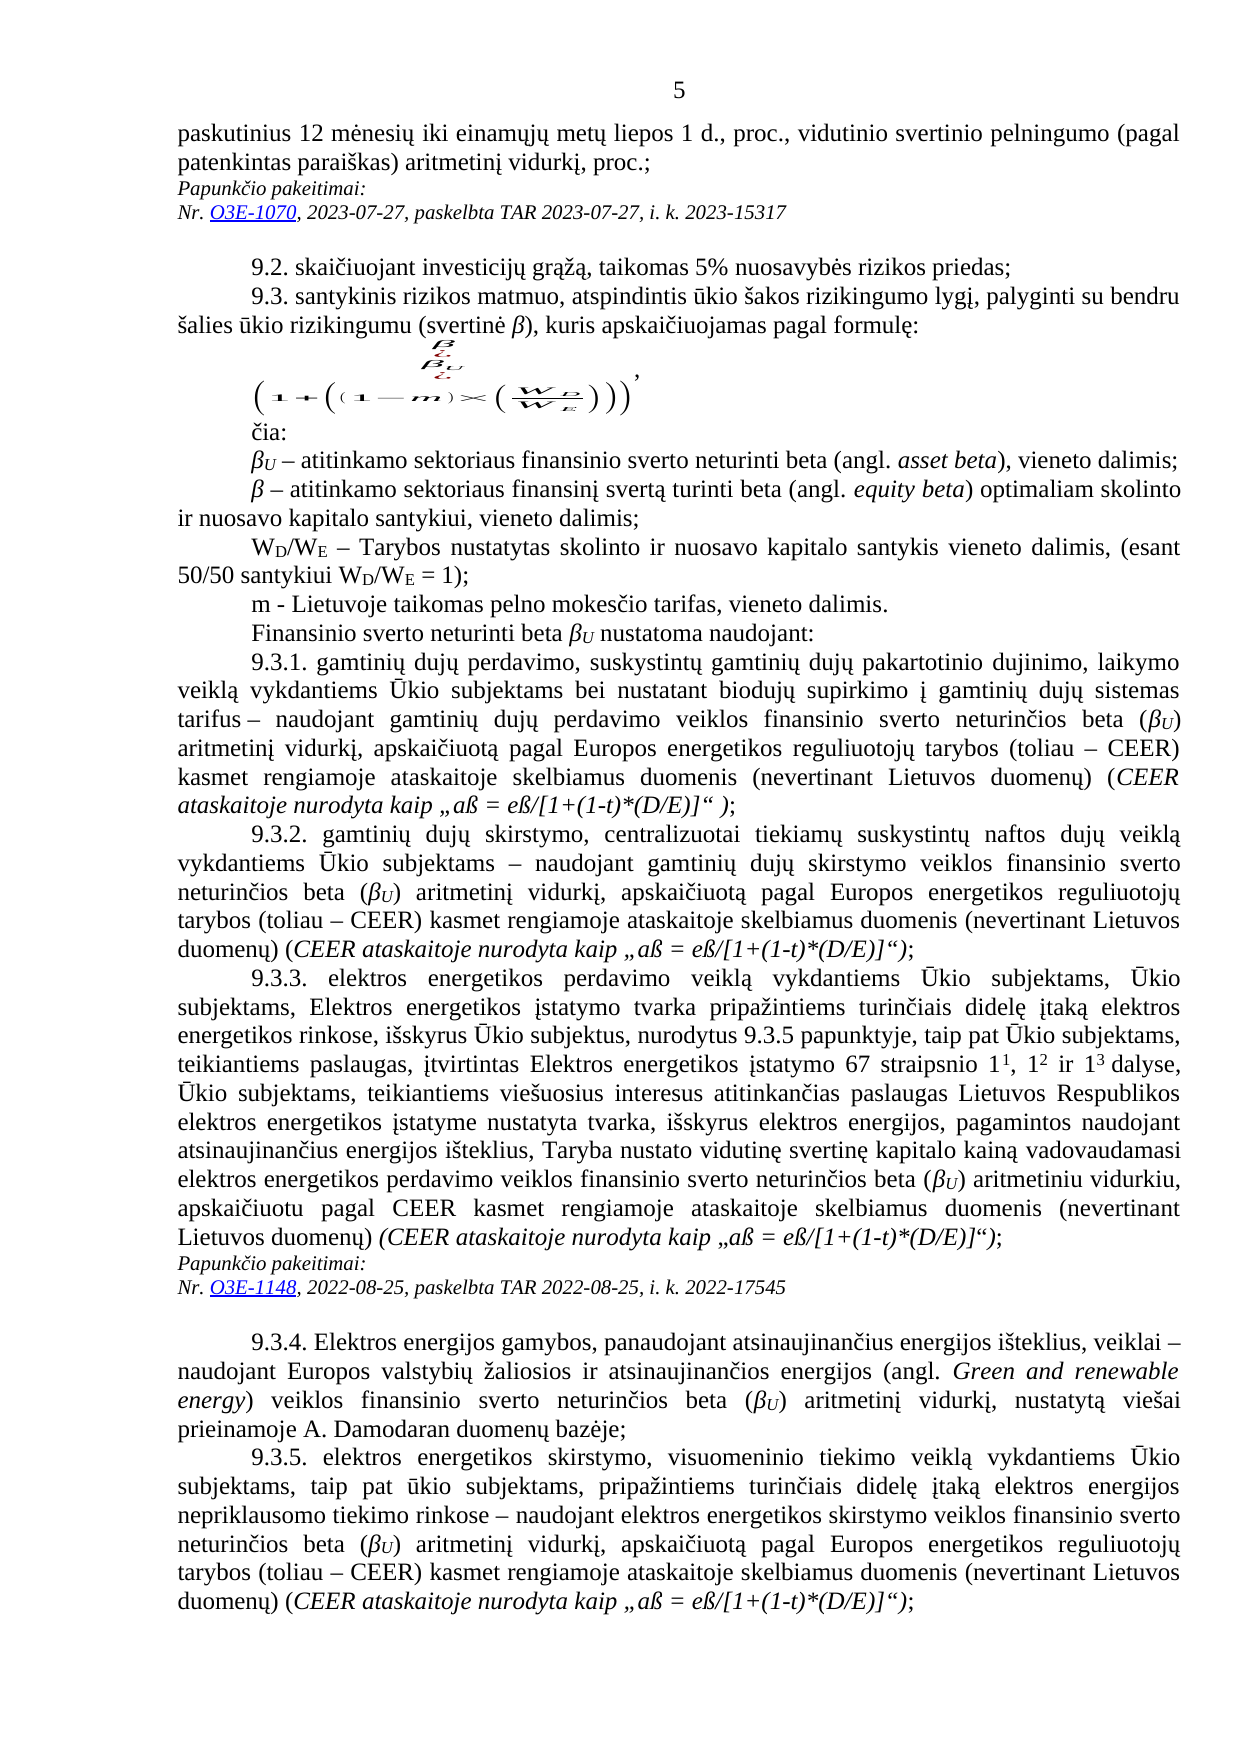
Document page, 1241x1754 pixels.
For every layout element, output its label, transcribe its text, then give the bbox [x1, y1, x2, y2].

text β – atitinkamo sektoriaus finansinį svertą turinti beta (angl. equity beta) optimaliam skolinto ir nuosavo kapitalo santykiui, vieneto dalimis; [177, 474, 1181, 532]
text 9.3.4. Elektros energijos gamybos, panaudojant atsinaujinančius energijos išteklius, veiklai – naudojant Europos valstybių žaliosios ir atsinaujinančios energijos (angl. Green and renewable energy) veiklos finansinio sverto neturinčios beta (βU) aritmetinį vidurkį, nustatytą viešai prieinamoje A. Damodaran duomenų bazėje; [177, 1327, 1181, 1442]
text 9.3.5. elektros energetikos skirstymo, visuomeninio tiekimo veiklą vykdantiems Ūkio subjektams, taip pat ūkio subjektams, pripažintiems turinčiais didelę įtaką elektros energijos nepriklausomo tiekimo rinkose – naudojant elektros energetikos skirstymo veiklos finansinio sverto neturinčios beta (βU) aritmetinį vidurkį, apskaičiuotą pagal Europos energetikos reguliuotojų tarybos (toliau – CEER) kasmet rengiamoje ataskaitoje skelbiamus duomenis (nevertinant Lietuvos duomenų) (CEER ataskaitoje nurodyta kaip „aß = eß/[1+(1-t)*(D/E)]“); [177, 1442, 1181, 1615]
text Nr. O3E-1070, 2023-07-27, paskelbta TAR 2023-07-27, i. k. 2023-15317 [177, 200, 1181, 224]
text , [177, 339, 1181, 417]
text Nr. O3E-1148, 2022-08-25, paskelbta TAR 2022-08-25, i. k. 2022-17545 [177, 1275, 1181, 1299]
text βU – atitinkamo sektoriaus finansinio sverto neturinti beta (angl. asset beta), vieneto dalimis; [177, 446, 1181, 474]
text Papunkčio pakeitimai: [177, 1251, 1181, 1275]
text 9.3.1. gamtinių dujų perdavimo, suskystintų gamtinių dujų pakartotinio dujinimo, laikymo veiklą vykdantiems Ūkio subjektams bei nustatant biodujų supirkimo į gamtinių dujų sistemas tarifus – naudojant gamtinių dujų perdavimo veiklos finansinio sverto neturinčios beta (βU) aritmetinį vidurkį, apskaičiuotą pagal Europos energetikos reguliuotojų tarybos (toliau – CEER) kasmet rengiamoje ataskaitoje skelbiamus duomenis (nevertinant Lietuvos duomenų) (CEER ataskaitoje nurodyta kaip „aß = eß/[1+(1-t)*(D/E)]“ ); [177, 647, 1181, 819]
text paskutinius 12 mėnesių iki einamųjų metų liepos 1 d., proc., vidutinio svertinio pelningumo (pagal patenkintas paraiškas) aritmetinį vidurkį, proc.; [177, 118, 1181, 176]
text 9.2. skaičiuojant investicijų grąžą, taikomas 5% nuosavybės rizikos priedas; [177, 252, 1181, 281]
text 9.3.3. elektros energetikos perdavimo veiklą vykdantiems Ūkio subjektams, Ūkio subjektams, Elektros energetikos įstatymo tvarka pripažintiems turinčiais didelę įtaką elektros energetikos rinkose, išskyrus Ūkio subjektus, nurodytus 9.3.5 papunktyje, taip pat Ūkio subjektams, teikiantiems paslaugas, įtvirtintas Elektros energetikos įstatymo 67 straipsnio 11, 12 ir 13 dalyse, Ūkio subjektams, teikiantiems viešuosius interesus atitinkančias paslaugas Lietuvos Respublikos elektros energetikos įstatyme nustatyta tvarka, išskyrus elektros energijos, pagamintos naudojant atsinaujinančius energijos išteklius, Taryba nustato vidutinę svertinę kapitalo kainą vadovaudamasi elektros energetikos perdavimo veiklos finansinio sverto neturinčios beta (βU) aritmetiniu vidurkiu, apskaičiuotu pagal CEER kasmet rengiamoje ataskaitoje skelbiamus duomenis (nevertinant Lietuvos duomenų) (CEER ataskaitoje nurodyta kaip „aß = eß/[1+(1-t)*(D/E)]“); [177, 963, 1181, 1251]
text 9.3.2. gamtinių dujų skirstymo, centralizuotai tiekiamų suskystintų naftos dujų veiklą vykdantiems Ūkio subjektams – naudojant gamtinių dujų skirstymo veiklos finansinio sverto neturinčios beta (βU) aritmetinį vidurkį, apskaičiuotą pagal Europos energetikos reguliuotojų tarybos (toliau – CEER) kasmet rengiamoje ataskaitoje skelbiamus duomenis (nevertinant Lietuvos duomenų) (CEER ataskaitoje nurodyta kaip „aß = eß/[1+(1-t)*(D/E)]“); [177, 819, 1181, 963]
text čia: [177, 417, 1181, 446]
text m - Lietuvoje taikomas pelno mokesčio tarifas, vieneto dalimis. [177, 589, 1181, 618]
text Papunkčio pakeitimai: [177, 176, 1181, 200]
text WD/WE – Tarybos nustatytas skolinto ir nuosavo kapitalo santykis vieneto dalimis, (esant 50/50 santykiui WD/WE = 1); [177, 532, 1181, 589]
text 9.3. santykinis rizikos matmuo, atspindintis ūkio šakos rizikingumo lygį, palyginti su bendru šalies ūkio rizikingumu (svertinė β), kuris apskaičiuojamas pagal formulę: [177, 281, 1181, 339]
text Finansinio sverto neturinti beta βU nustatoma naudojant: [177, 618, 1181, 647]
